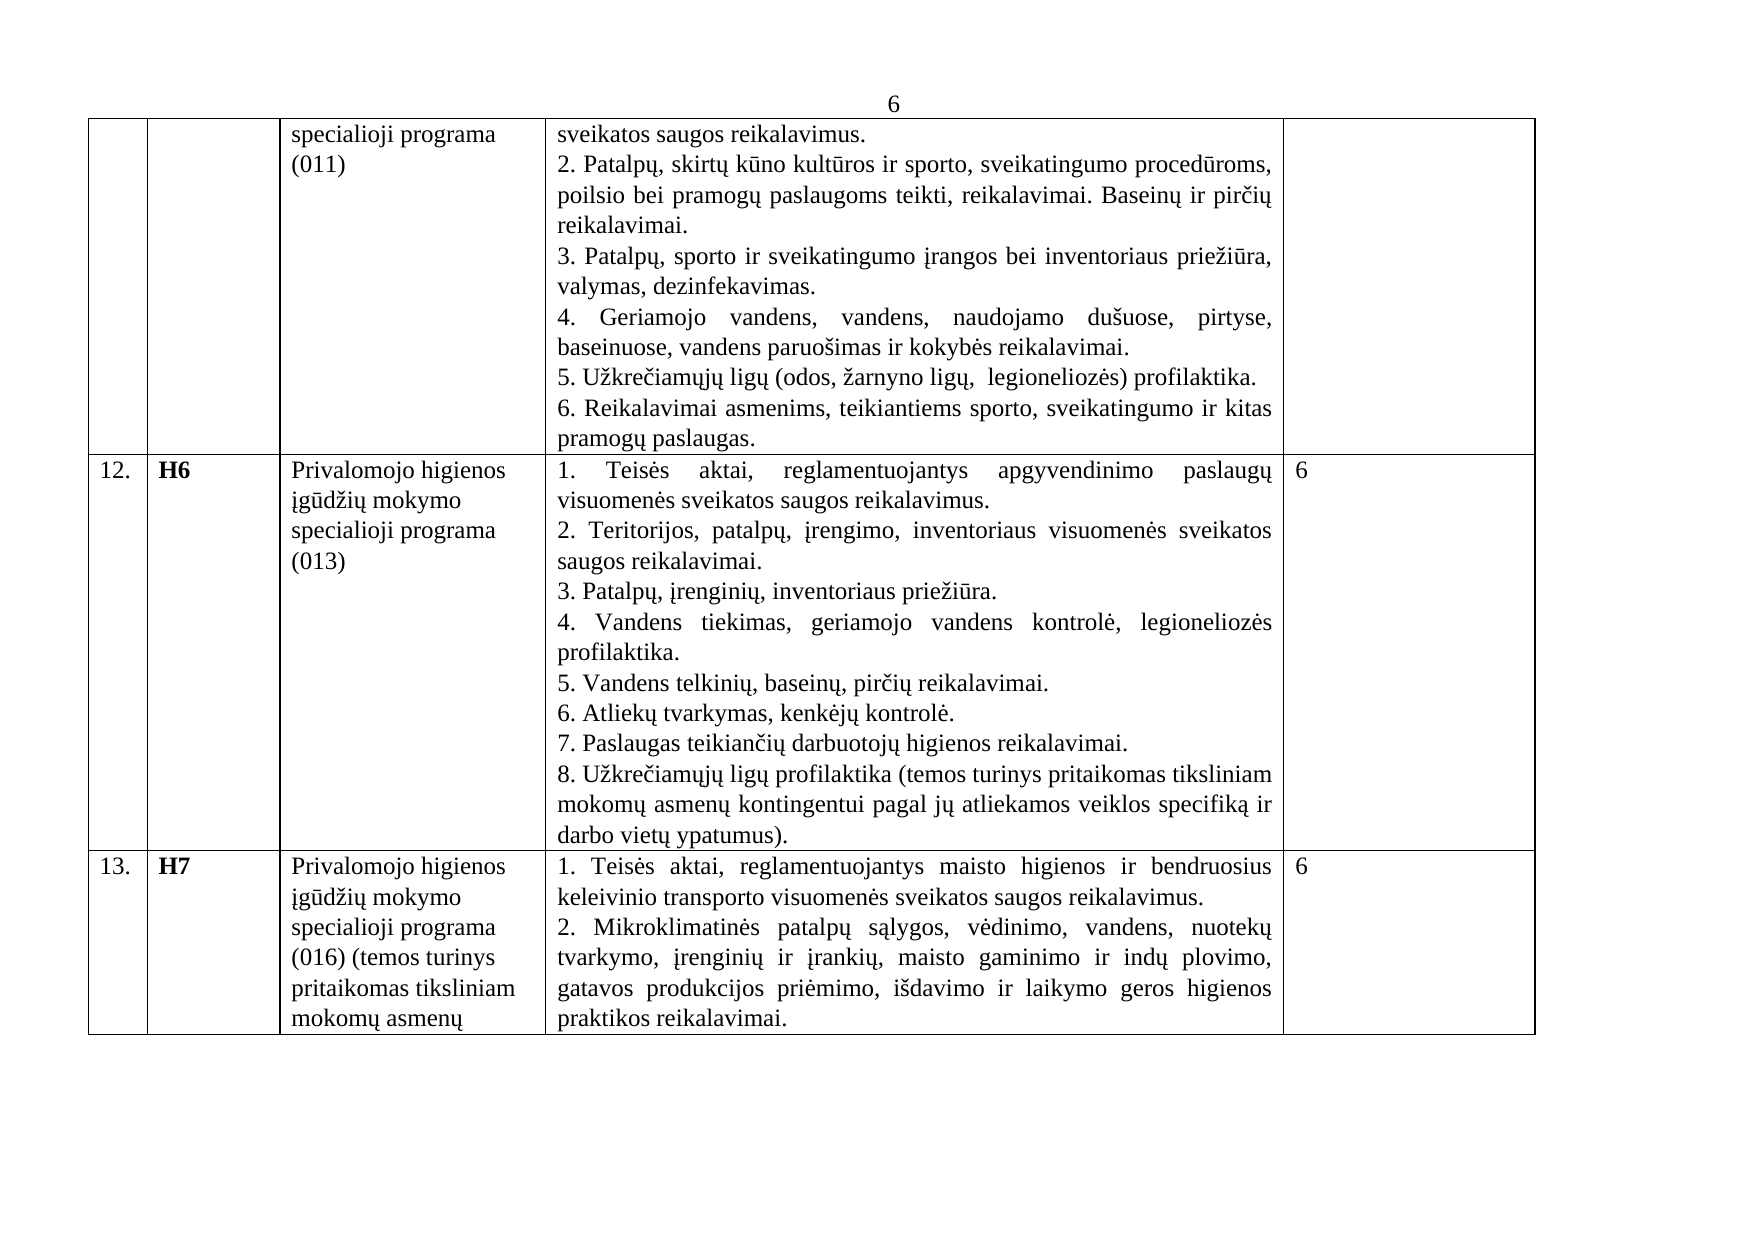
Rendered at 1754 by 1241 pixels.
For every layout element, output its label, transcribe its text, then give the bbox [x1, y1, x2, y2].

table_cell 13. [89, 851, 147, 1034]
table_cell [148, 119, 279, 454]
table_cell 1. Teisės aktai, reglamentuojantys apgyvendinimo paslaugų visuomenės sveikatos saugos reikalavimus. 2. Teritorijos, patalpų, įrengimo, inventoriaus visuomenės sveikatos saugos reikalavimai. 3. Patalpų, įrenginių, inventoriaus priežiūra. 4. Vandens tiekimas, geriamojo vandens kontrolė, legioneliozės profilaktika. 5. Vandens telkinių, baseinų, pirčių reikalavimai. 6. Atliekų tvarkymas, kenkėjų kontrolė. 7. Paslaugas teikiančių darbuotojų higienos reikalavimai. 8. Užkrečiamųjų ligų profilaktika (temos turinys pritaikomas tiksliniam mokomų asmenų kontingentui pagal jų atliekamos veiklos specifiką ir darbo vietų ypatumus). [546, 455, 1283, 850]
table_cell H7 [148, 851, 279, 1034]
table_cell specialioji programa (011) [281, 119, 545, 454]
table_cell 1. Teisės aktai, reglamentuojantys maisto higienos ir bendruosius keleivinio transporto visuomenės sveikatos saugos reikalavimus. 2. Mikroklimatinės patalpų sąlygos, vėdinimo, vandens, nuotekų tvarkymo, įrenginių ir įrankių, maisto gaminimo ir indų plovimo, gatavos produkcijos priėmimo, išdavimo ir laikymo geros higienos praktikos reikalavimai. [546, 851, 1283, 1034]
table_cell Privalomojo higienos įgūdžių mokymo specialioji programa (013) [281, 455, 545, 850]
table_cell 6 [1284, 851, 1534, 1034]
table_cell 12. [89, 455, 147, 850]
table_cell 6 [1284, 455, 1534, 850]
table_cell [89, 119, 147, 454]
table_cell sveikatos saugos reikalavimus. 2. Patalpų, skirtų kūno kultūros ir sporto, sveikatingumo procedūroms, poilsio bei pramogų paslaugoms teikti, reikalavimai. Baseinų ir pirčių reikalavimai. 3. Patalpų, sporto ir sveikatingumo įrangos bei inventoriaus priežiūra, valymas, dezinfekavimas. 4. Geriamojo vandens, vandens, naudojamo dušuose, pirtyse, baseinuose, vandens paruošimas ir kokybės reikalavimai. 5. Užkrečiamųjų ligų (odos, žarnyno ligų, legioneliozės) profilaktika. 6. Reikalavimai asmenims, teikiantiems sporto, sveikatingumo ir kitas pramogų paslaugas. [546, 119, 1283, 454]
table_cell H6 [148, 455, 279, 850]
table_cell [1284, 119, 1534, 454]
table_cell Privalomojo higienos įgūdžių mokymo specialioji programa (016) (temos turinys pritaikomas tiksliniam mokomų asmenų [281, 851, 545, 1034]
